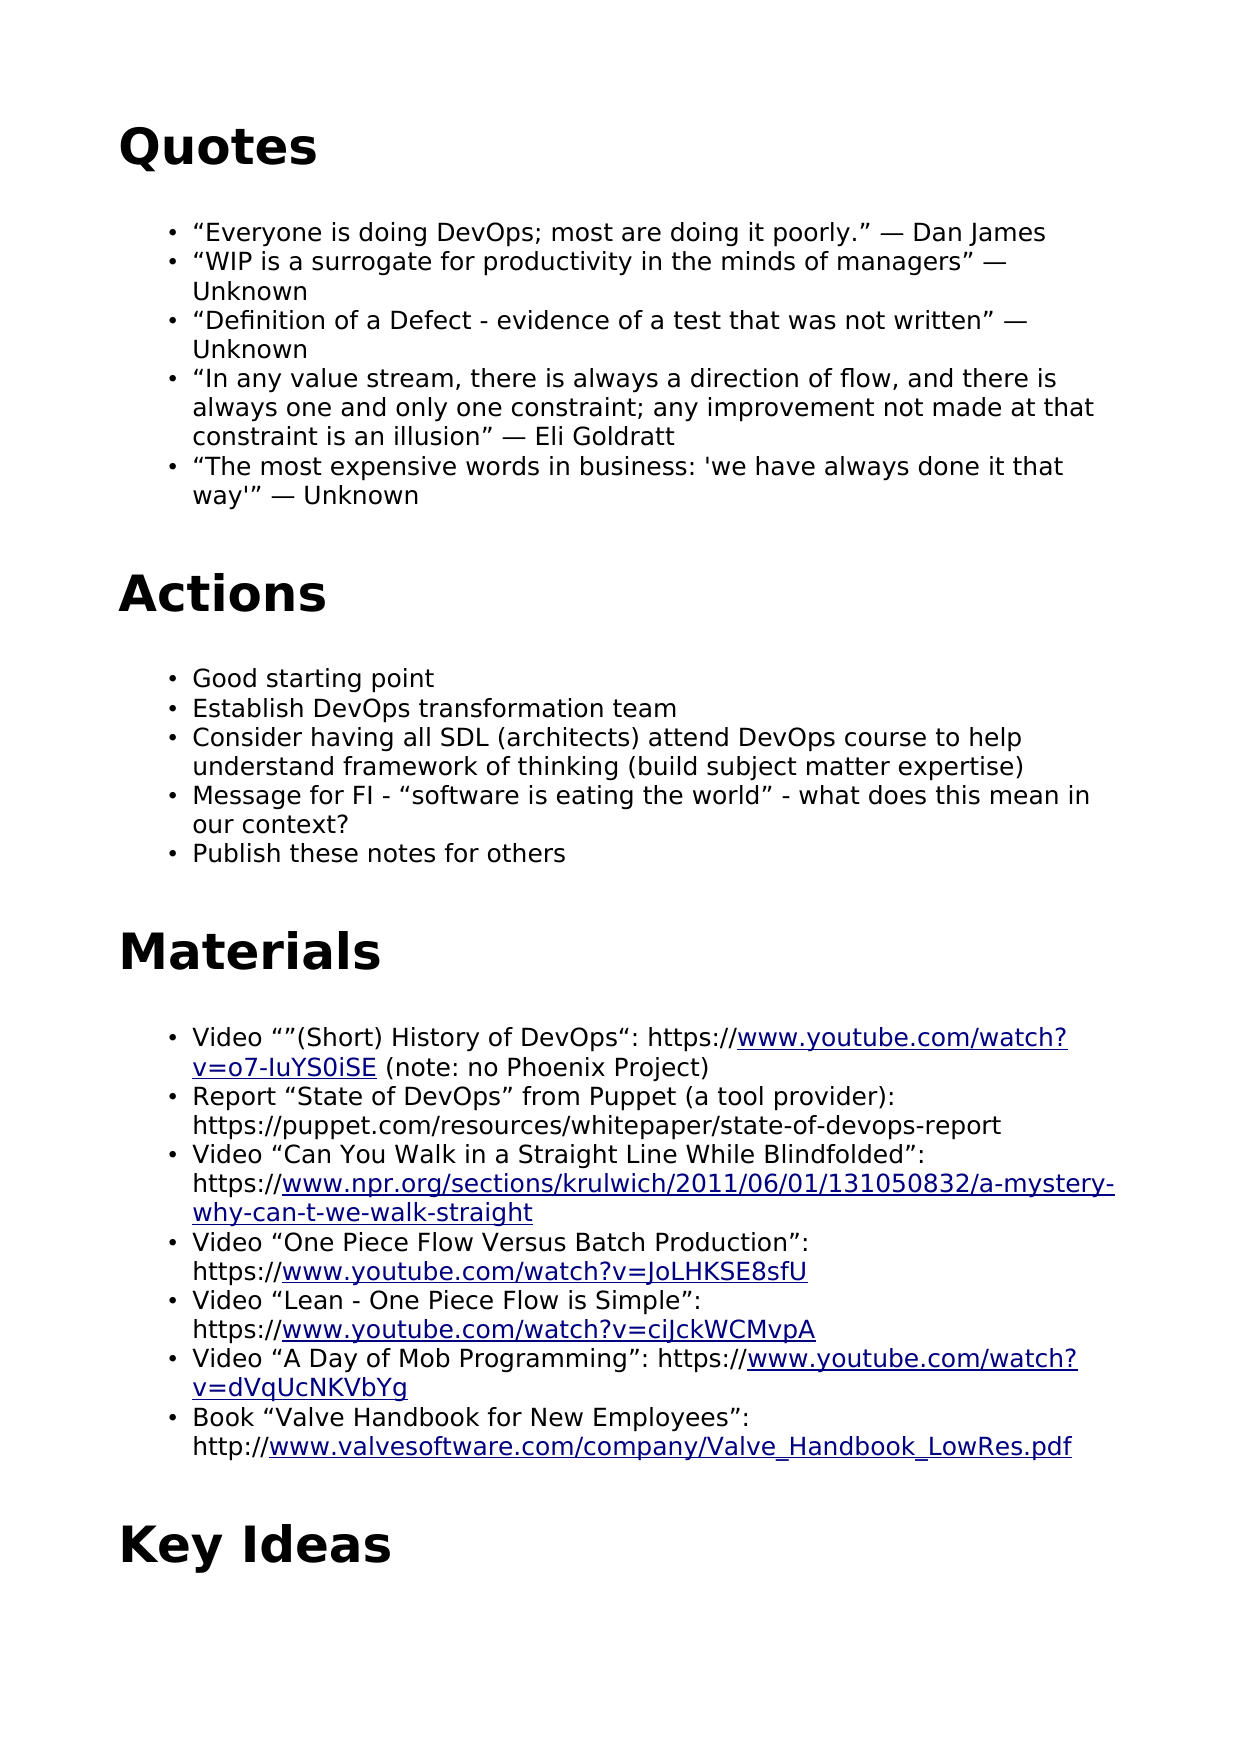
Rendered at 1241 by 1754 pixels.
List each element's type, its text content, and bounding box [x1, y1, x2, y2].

subtitle Key Ideas [118, 1516, 1122, 1574]
list “The most expensive words in business: 'we have always done it that way'” — Unknown [177, 452, 1122, 510]
list Video “”(Short) History of DevOps“: https://www.youtube.com/watch?v=o7-IuYS0iSE (note: no Phoenix Project) [177, 1023, 1122, 1082]
list Message for FI - “software is eating the world” - what does this mean in our context? [177, 781, 1122, 840]
list Establish DevOps transformation team [177, 694, 1122, 723]
list Book “Valve Handbook for New Employees”: http://www.valvesoftware.com/company/Valve_Handbook_LowRes.pdf [177, 1403, 1122, 1461]
list “Everyone is doing DevOps; most are doing it poorly.” — Dan James [177, 218, 1122, 247]
list Video “One Piece Flow Versus Batch Production”: https://www.youtube.com/watch?v=JoLHKSE8sfU [177, 1228, 1122, 1286]
list Good starting point [177, 665, 1122, 694]
list Consider having all SDL (architects) attend DevOps course to help understand framework of thinking (build subject matter expertise) [177, 723, 1122, 781]
list “WIP is a surrogate for productivity in the minds of managers” — Unknown [177, 247, 1122, 306]
list “In any value stream, there is always a direction of flow, and there is always one and only one constraint; any improvement not made at that constraint is an illusion” — Eli Goldratt [177, 364, 1122, 452]
subtitle Actions [118, 564, 1122, 623]
list Video “Can You Walk in a Straight Line While Blindfolded”: https://www.npr.org/sections/krulwich/2011/06/01/131050832/a-mystery-why-can-t-we-walk-straight [177, 1140, 1122, 1228]
list Video “A Day of Mob Programming”: https://www.youtube.com/watch?v=dVqUcNKVbYg [177, 1344, 1122, 1403]
subtitle Materials [118, 923, 1122, 982]
list “Definition of a Defect - evidence of a test that was not written” — Unknown [177, 306, 1122, 364]
list Publish these notes for others [177, 840, 1122, 869]
list Report “State of DevOps” from Puppet (a tool provider): https://puppet.com/resources/whitepaper/state-of-devops-report [177, 1082, 1122, 1140]
subtitle Quotes [118, 118, 1122, 176]
list Video “Lean - One Piece Flow is Simple”: https://www.youtube.com/watch?v=ciJckWCMvpA [177, 1286, 1122, 1344]
